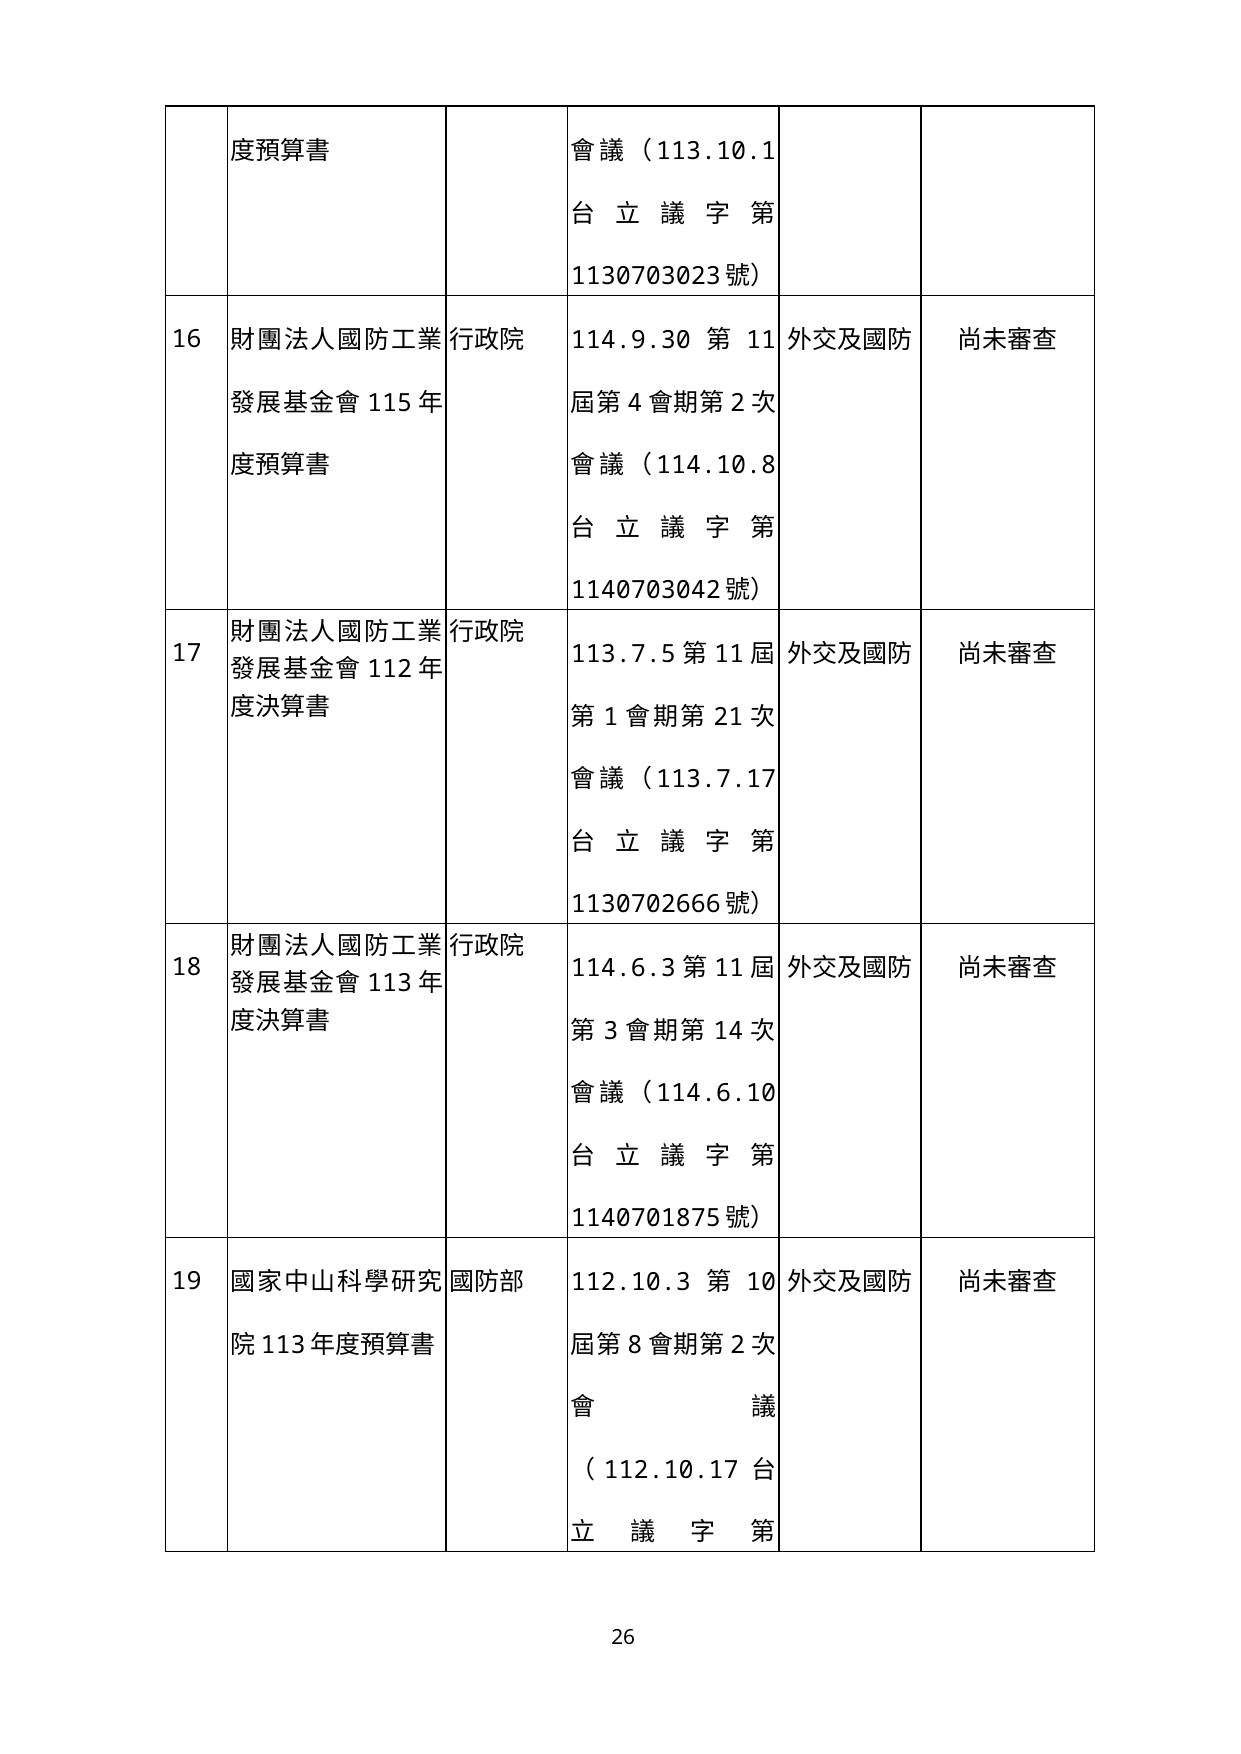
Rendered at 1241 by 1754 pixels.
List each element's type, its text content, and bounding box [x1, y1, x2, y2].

table_cell [166, 107, 227, 294]
table_cell 外交及國防 [780, 296, 920, 608]
table_cell 114.6.3第11屆第3會期第14次會議（114.6.10台立議字第1140701875號） [568, 924, 778, 1237]
table_cell [922, 107, 1094, 294]
table_cell 財團法人國防工業發展基金會113年度決算書 [228, 924, 445, 1237]
table_cell [780, 107, 920, 294]
table_cell 尚未審查 [922, 924, 1094, 1237]
table_cell 外交及國防 [780, 924, 920, 1237]
table_cell [447, 107, 567, 294]
table_cell [166, 296, 227, 608]
table_cell 行政院 [447, 610, 567, 923]
table_cell 行政院 [447, 924, 567, 1237]
table_cell 國家中山科學研究院113年度預算書 [228, 1238, 445, 1551]
table_cell 行政院 [447, 296, 567, 608]
table_cell 外交及國防 [780, 610, 920, 923]
table_cell [166, 924, 227, 1237]
table_cell 會議（113.10.1台立議字第1130703023號） [568, 107, 778, 294]
table_cell [166, 610, 227, 923]
table_cell 113.7.5第11屆第1會期第21次會議（113.7.17台立議字第1130702666號） [568, 610, 778, 923]
table_cell 財團法人國防工業發展基金會115年度預算書 [228, 296, 445, 608]
table_cell 114.9.30第11屆第4會期第2次會議（114.10.8台立議字第1140703042號） [568, 296, 778, 608]
table_cell 尚未審查 [922, 296, 1094, 608]
table_cell 度預算書 [228, 107, 445, 294]
table_cell 尚未審查 [922, 610, 1094, 923]
table_cell 外交及國防 [780, 1238, 920, 1551]
table_cell 112.10.3第10屆第8會期第2次會議（112.10.17台立議字第 [568, 1238, 778, 1551]
table_cell 國防部 [447, 1238, 567, 1551]
table_cell 尚未審查 [922, 1238, 1094, 1551]
table_cell [166, 1238, 227, 1551]
table_cell 財團法人國防工業發展基金會112年度決算書 [228, 610, 445, 923]
